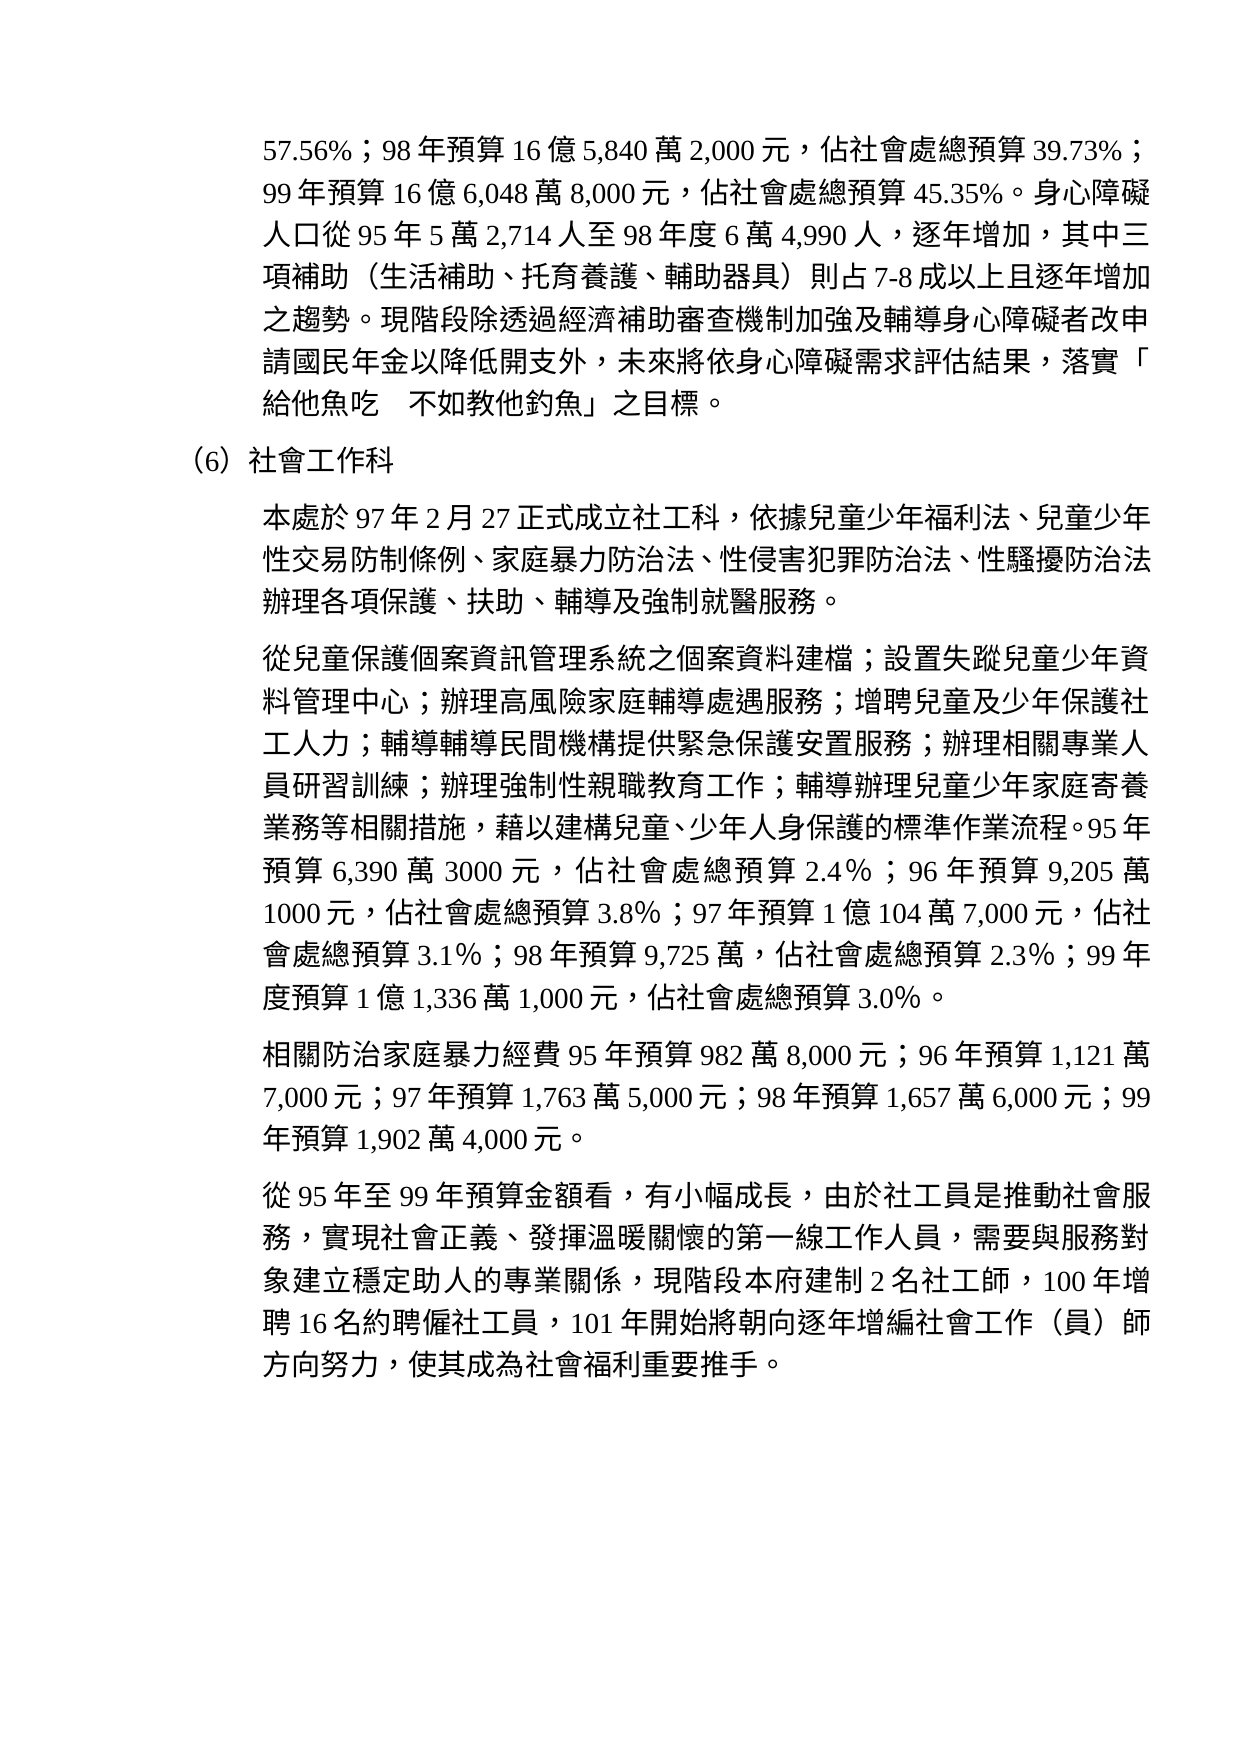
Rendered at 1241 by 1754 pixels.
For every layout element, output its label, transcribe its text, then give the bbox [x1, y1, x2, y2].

text 57.56%；98年預算16億5,840萬2,000元，佔社會處總預算39.73%；99年預算16億6,048萬8,000元，佔社會處總預算45.35%。身心障礙人口從95年5萬2,714人至98年度6萬4,990人，逐年增加，其中三項補助（生活補助、托育養護、輔助器具）則占7-8成以上且逐年增加之趨勢。現階段除透過經濟補助審查機制加強及輔導身心障礙者改申請國民年金以降低開支外，未來將依身心障礙需求評估結果，落實「給他魚吃 不如教他釣魚」之目標。 [262, 127, 1152, 423]
list 社會工作科 [175, 438, 1152, 480]
text 從95年至99年預算金額看，有小幅成長，由於社工員是推動社會服務，實現社會正義、發揮溫暖關懷的第一線工作人員，需要與服務對象建立穩定助人的專業關係，現階段本府建制2名社工師，100年增聘16名約聘僱社工員，101年開始將朝向逐年增編社會工作（員）師方向努力，使其成為社會福利重要推手。 [262, 1173, 1152, 1384]
text 相關防治家庭暴力經費95年預算982萬8,000元；96年預算1,121萬7,000元；97年預算1,763萬5,000元；98年預算1,657萬6,000元；99年預算1,902萬4,000元。 [262, 1031, 1152, 1158]
text 本處於97年2月27正式成立社工科，依據兒童少年福利法、兒童少年性交易防制條例、家庭暴力防治法、性侵害犯罪防治法、性騷擾防治法辦理各項保護、扶助、輔導及強制就醫服務。 [262, 494, 1152, 621]
text 從兒童保護個案資訊管理系統之個案資料建檔；設置失蹤兒童少年資料管理中心；辦理高風險家庭輔導處遇服務；增聘兒童及少年保護社工人力；輔導輔導民間機構提供緊急保護安置服務；辦理相關專業人員研習訓練；辦理強制性親職教育工作；輔導辦理兒童少年家庭寄養業務等相關措施，藉以建構兒童、少年人身保護的標準作業流程。95年預算6,390萬3000元，佔社會處總預算2.4％；96年預算9,205萬1000元，佔社會處總預算3.8％；97年預算1億104萬7,000元，佔社會處總預算3.1％；98年預算9,725萬，佔社會處總預算2.3％；99年度預算1億1,336萬1,000元，佔社會處總預算3.0％。 [262, 636, 1152, 1017]
